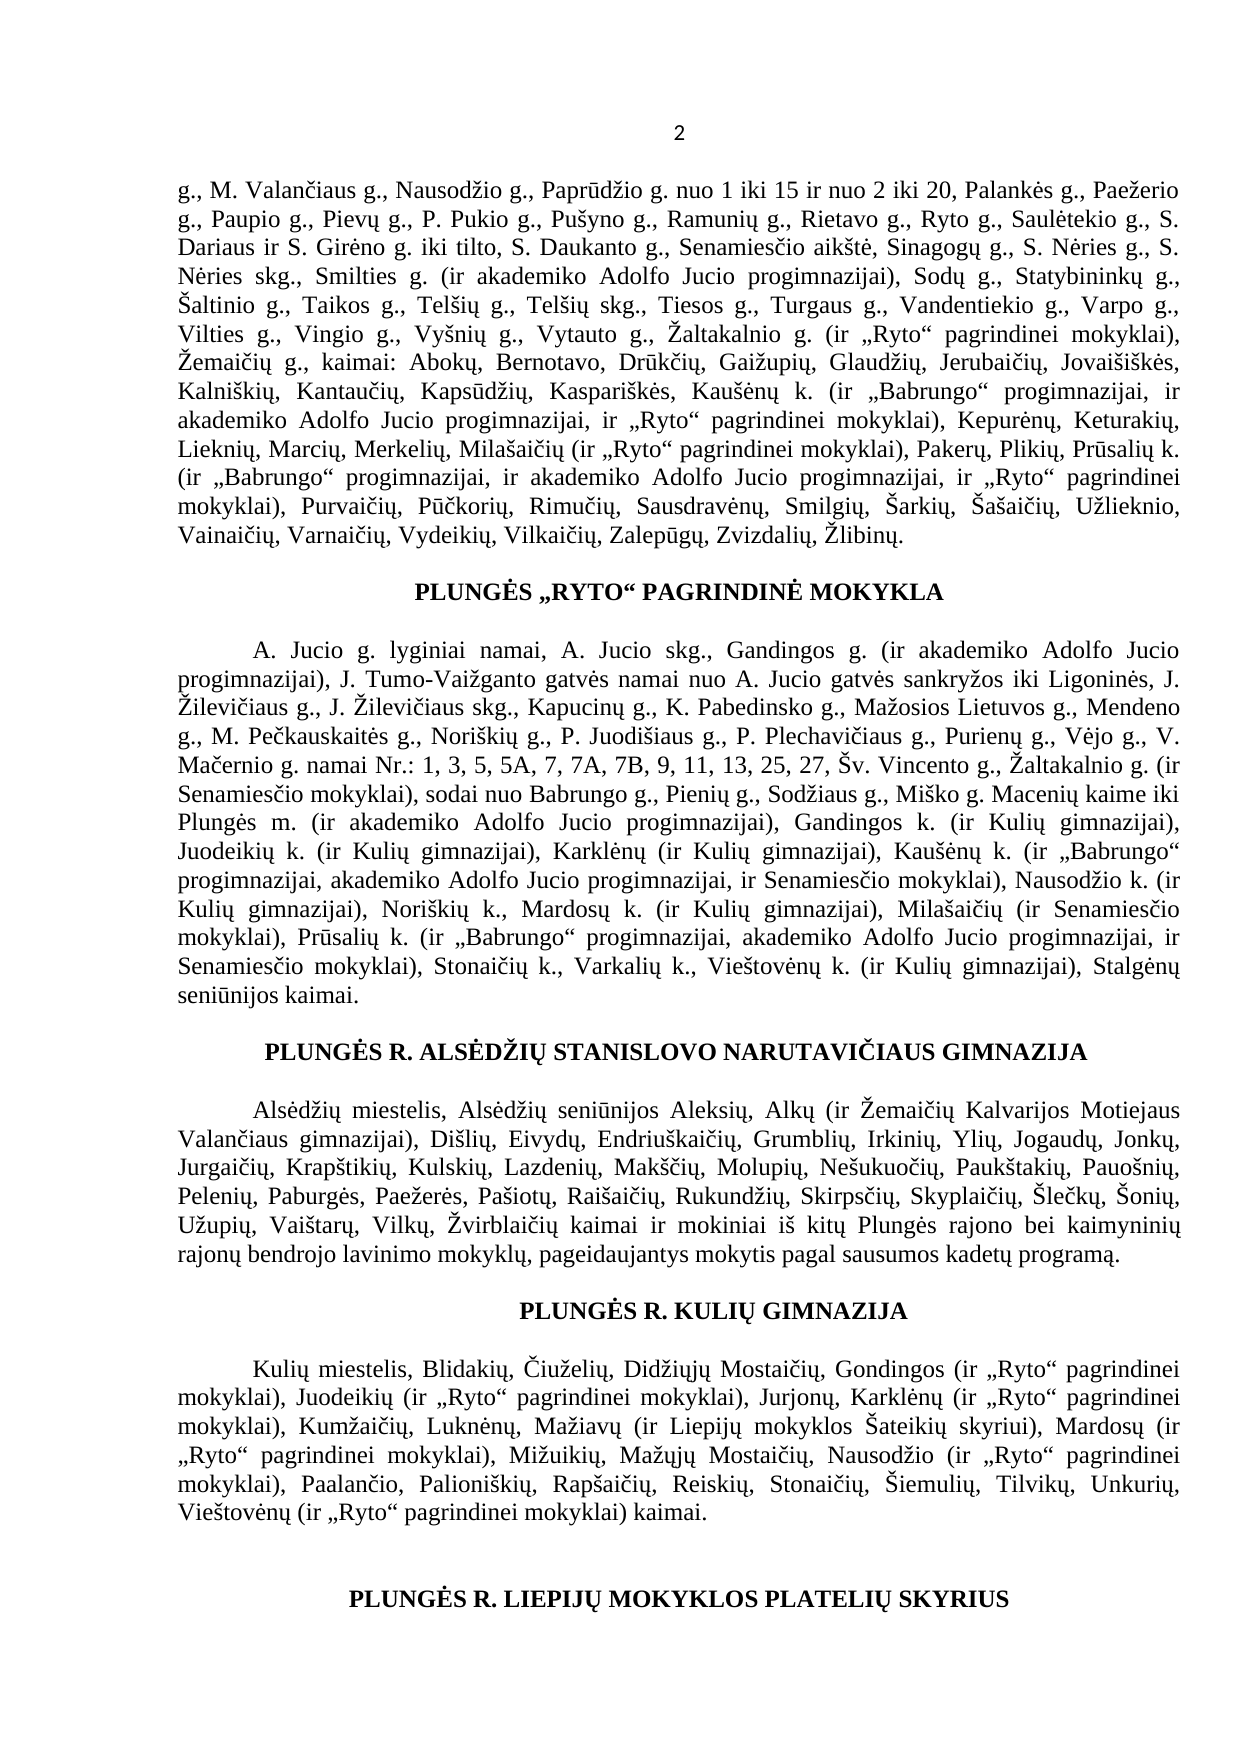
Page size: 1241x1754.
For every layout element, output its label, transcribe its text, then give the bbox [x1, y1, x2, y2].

text PLUNGĖS „RYTO“ PAGRINDINĖ MOKYKLA [177, 577, 1181, 606]
text g., M. Valančiaus g., Nausodžio g., Paprūdžio g. nuo 1 iki 15 ir nuo 2 iki 20, Palankės g., Paežerio g., Paupio g., Pievų g., P. Pukio g., Pušyno g., Ramunių g., Rietavo g., Ryto g., Saulėtekio g., S. Dariaus ir S. Girėno g. iki tilto, S. Daukanto g., Senamiesčio aikštė, Sinagogų g., S. Nėries g., S. Nėries skg., Smilties g. (ir akademiko Adolfo Jucio progimnazijai), Sodų g., Statybininkų g., Šaltinio g., Taikos g., Telšių g., Telšių skg., Tiesos g., Turgaus g., Vandentiekio g., Varpo g., Vilties g., Vingio g., Vyšnių g., Vytauto g., Žaltakalnio g. (ir „Ryto“ pagrindinei mokyklai), Žemaičių g., kaimai: Abokų, Bernotavo, Drūkčių, Gaižupių, Glaudžių, Jerubaičių, Jovaišiškės, Kalniškių, Kantaučių, Kapsūdžių, Kaspariškės, Kaušėnų k. (ir „Babrungo“ progimnazijai, ir akademiko Adolfo Jucio progimnazijai, ir „Ryto“ pagrindinei mokyklai), Kepurėnų, Keturakių, Lieknių, Marcių, Merkelių, Milašaičių (ir „Ryto“ pagrindinei mokyklai), Pakerų, Plikių, Prūsalių k. (ir „Babrungo“ progimnazijai, ir akademiko Adolfo Jucio progimnazijai, ir „Ryto“ pagrindinei mokyklai), Purvaičių, Pūčkorių, Rimučių, Sausdravėnų, Smilgių, Šarkių, Šašaičių, Užlieknio, Vainaičių, Varnaičių, Vydeikių, Vilkaičių, Zalepūgų, Zvizdalių, Žlibinų. [177, 175, 1181, 549]
text PLUNGĖS R. ALSĖDŽIŲ STANISLOVO NARUTAVIČIAUS GIMNAZIJA [177, 1037, 1181, 1066]
text PLUNGĖS R. KULIŲ GIMNAZIJA [177, 1296, 1181, 1325]
text Kulių miestelis, Blidakių, Čiuželių, Didžiųjų Mostaičių, Gondingos (ir „Ryto“ pagrindinei mokyklai), Juodeikių (ir „Ryto“ pagrindinei mokyklai), Jurjonų, Karklėnų (ir „Ryto“ pagrindinei mokyklai), Kumžaičių, Luknėnų, Mažiavų (ir Liepijų mokyklos Šateikių skyriui), Mardosų (ir „Ryto“ pagrindinei mokyklai), Mižuikių, Mažųjų Mostaičių, Nausodžio (ir „Ryto“ pagrindinei mokyklai), Paalančio, Palioniškių, Rapšaičių, Reiskių, Stonaičių, Šiemulių, Tilvikų, Unkurių, Vieštovėnų (ir „Ryto“ pagrindinei mokyklai) kaimai. [177, 1354, 1181, 1526]
text Alsėdžių miestelis, Alsėdžių seniūnijos Aleksių, Alkų (ir Žemaičių Kalvarijos Motiejaus Valančiaus gimnazijai), Dišlių, Eivydų, Endriuškaičių, Grumblių, Irkinių, Ylių, Jogaudų, Jonkų, Jurgaičių, Krapštikių, Kulskių, Lazdenių, Makščių, Molupių, Nešukuočių, Paukštakių, Pauošnių, Pelenių, Paburgės, Paežerės, Pašiotų, Raišaičių, Rukundžių, Skirpsčių, Skyplaičių, Šlečkų, Šonių, Užupių, Vaištarų, Vilkų, Žvirblaičių kaimai ir mokiniai iš kitų Plungės rajono bei kaimyninių rajonų bendrojo lavinimo mokyklų, pageidaujantys mokytis pagal sausumos kadetų programą. [177, 1095, 1181, 1267]
text A. Jucio g. lyginiai namai, A. Jucio skg., Gandingos g. (ir akademiko Adolfo Jucio progimnazijai), J. Tumo-Vaižganto gatvės namai nuo A. Jucio gatvės sankryžos iki Ligoninės, J. Žilevičiaus g., J. Žilevičiaus skg., Kapucinų g., K. Pabedinsko g., Mažosios Lietuvos g., Mendeno g., M. Pečkauskaitės g., Noriškių g., P. Juodišiaus g., P. Plechavičiaus g., Purienų g., Vėjo g., V. Mačernio g. namai Nr.: 1, 3, 5, 5A, 7, 7A, 7B, 9, 11, 13, 25, 27, Šv. Vincento g., Žaltakalnio g. (ir Senamiesčio mokyklai), sodai nuo Babrungo g., Pienių g., Sodžiaus g., Miško g. Macenių kaime iki Plungės m. (ir akademiko Adolfo Jucio progimnazijai), Gandingos k. (ir Kulių gimnazijai), Juodeikių k. (ir Kulių gimnazijai), Karklėnų (ir Kulių gimnazijai), Kaušėnų k. (ir „Babrungo“ progimnazijai, akademiko Adolfo Jucio progimnazijai, ir Senamiesčio mokyklai), Nausodžio k. (ir Kulių gimnazijai), Noriškių k., Mardosų k. (ir Kulių gimnazijai), Milašaičių (ir Senamiesčio mokyklai), Prūsalių k. (ir „Babrungo“ progimnazijai, akademiko Adolfo Jucio progimnazijai, ir Senamiesčio mokyklai), Stonaičių k., Varkalių k., Vieštovėnų k. (ir Kulių gimnazijai), Stalgėnų seniūnijos kaimai. [177, 635, 1181, 1009]
text PLUNGĖS R. LIEPIJŲ MOKYKLOS PLATELIŲ SKYRIUS [177, 1584, 1181, 1612]
